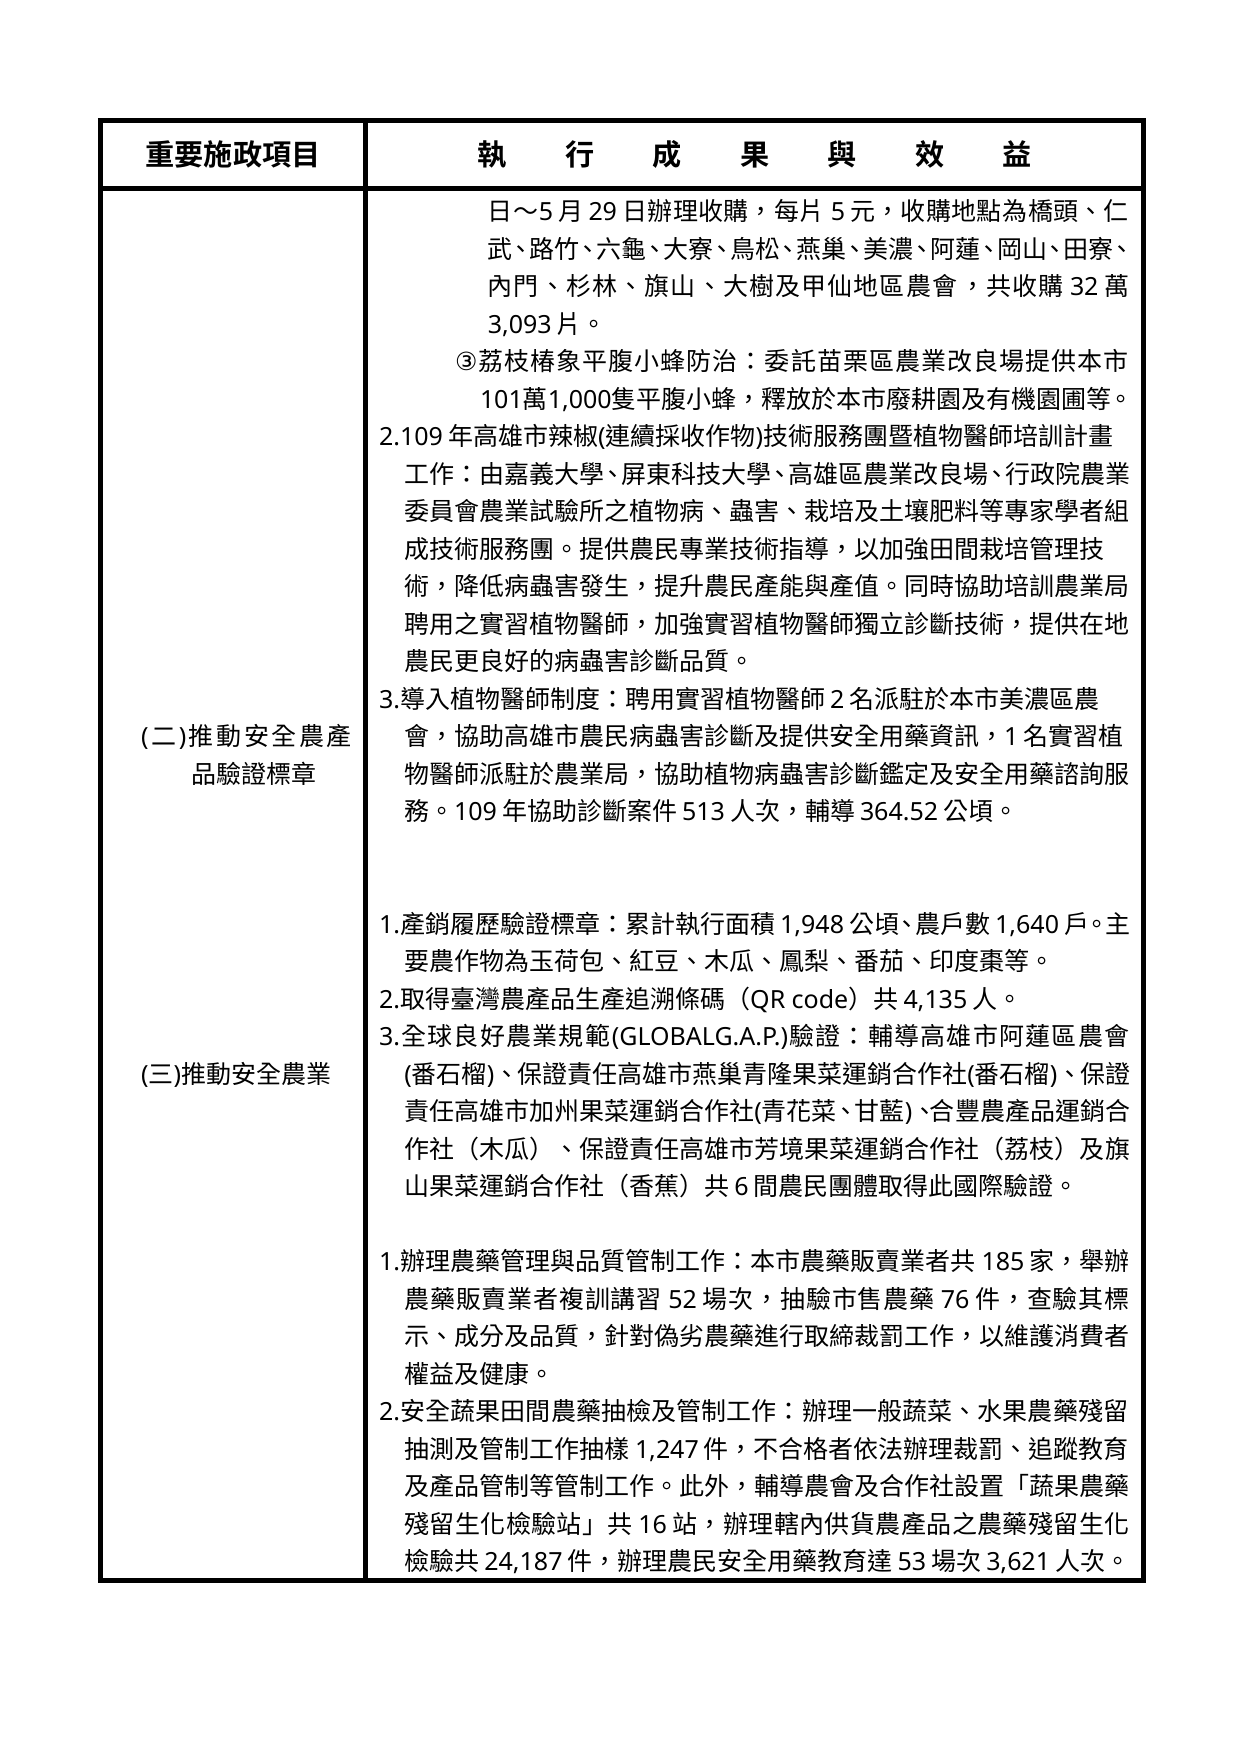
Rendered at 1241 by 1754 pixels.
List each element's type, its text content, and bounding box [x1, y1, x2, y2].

table_cell 1.公告辦理「高雄市學校午餐採用高雄鳳梨獎勵實施計畫」 因應疫情對果品外銷之衝擊，農業局推動「高雄市學校午餐採用高雄鳳梨獎勵實施計畫」，每學期最低食用鳳梨量達250公斤且食用次數4次以上之學校，可獲得1萬元獎勵案，本計畫總計申請鳳梨獎勵計畫之學校計42間，鳳梨食用總量達3萬1,028公斤。 2.公告辦理外銷獎勵措施 (1)公告高雄市蜜棗外銷獎勵措施(收購本市轄內蜜棗達55元/公斤以上者，獎勵金為收購金額20%(獎勵農民集運費10%、貿易商國外促銷費用10%)及農民團體行政勞務費每公斤2元)鼓勵採購本市蜜棗外銷，共計補助80公噸金額為210萬元。 (2)公告高雄市玉荷包外銷獎勵措施，收購本市轄內玉荷包達80元/公斤以上者，獎勵金為收購金額12~21%(獎勵農民集運費10%、貿易商空運國外促銷費用11%、海運2%)及農民團體行政勞務費每公斤1元，鼓勵採購本市玉荷包外銷，總計辦理74.1公噸，總補助金額為218萬元。 (3)公告高雄市火鶴花外銷獎勵措施，獎勵金為每枝2元(獎勵農民集運費1元、貿易商國外促銷費用1元)鼓勵採購本市火鶴花外銷，總補助數量為878,821枝，補助金額共1,757,642元。 3.公告辦理運費補助計畫 (1)為提升國內鳳梨消費量，鼓勵農民團體及縣市政府辦理團購大訂單，本府向農糧署提報計畫，補助本市轄下農會或合作社直售鳳梨於一般消費者之運費，運費補助為5元/公斤，總計補助30噸，補助運費總計15萬元，創造逾180萬銷售額。 (2)為鼓勵農民團體發展農產直售模式，並協助產銷調節，本府公告辦理香蕉銷售運費補助計畫，補助本市轄下農會或合作社直售香蕉於一般消費者之運費，運費補助為5元/公斤，總計補助50公噸，補助運費總計25萬元，創造逾150萬銷售額。 4.提送109年高雄市推動花卉產業振興計畫 該計畫經農糧署核定經費1,267萬元，農糧署補助1,104萬元，辦理大型花卉展示共6處、花卉推廣影片拍攝，並辦理校園花藝教學共765場次，參與學童21,450人，鼓勵民眾使用火鶴花花材，促進銷售。 5.推出企業香蕉團購專案 為解決轄內香蕉產量過剩、價格過低的問題，推出香蕉企業團購專案，主動為農民媒合企業團購香蕉，此專案售出本市香蕉計16萬3,290公斤，創造近500萬營業額。 6.公告辦理高雄市農產小型機動拓銷團費用補助計畫 因疫情影響，全球會展紛紛取消實體展覽，為降低無法參與實體展覽造成的商機損失，公告辦理「高雄市農產小型機動拓銷團費用補助計畫」，鼓勵轄內農民團體或曾配合農業局至海外參展之貿易商發展線上拓銷，並成功與多國買主進行洽談。 1.輔導轄內農民團體（農會、合作社場）辦理蔬菜、水果共同運銷，供應國內果菜批發市場，提升市場佔有率，推動水果共選共計增加運銷效率，使其達運銷經濟規模降低運銷成本。本市各農民團體109年1-12月水果共同運銷供應量44,423公噸，蔬菜共同運銷供應量19,478公噸。 2.除協助農民團體辦理共同運銷講習及觀摩外，本府農業局另補助購置選別、分級設備、輸送設備、包裝設備、冷藏設備及加工設備等，以提高本市農產品運銷品質，提高市場拍賣價格，增加農民收益。亦積極爭取中央補助轄內17家農民團體，補助項目包括冷凍∕藏庫、搬運車、衛生檢驗設備、自動包裝設備等，以強化運銷機能提升運銷效率，109年共向農糧署爭取補助2千441萬元，農業局配合款共123萬元。 輔導甲仙地區農會及六龜區農會辦理行政院農業委員會農糧署「南區青梅產銷輔導計畫」，於109年青梅產期以廠農契作模式進行收購，其中甲仙地區農會以每公斤30元之保證價格收購60公噸手採梅及每公斤18元之保證價格收購260公噸竿採梅，共計320公噸；六龜區農會則以每公斤16元之保證價格收購300公噸竿採梅，有效維持青梅價格，維護農民收益。另甲仙地區農會辦理「青梅DIY體驗活動」，透過活動行銷本轄青梅，提高青梅銷售量及果農收益。 109年度配合行政院農業委員會農糧署辦理採購加工計畫，依據其加工補助措施，公告徵求加工廠商採購本轄農產品，處理數量計鳳梨22萬3,027公斤、芭樂29萬9,170公斤、芒果7萬5,350公斤及香蕉8萬公斤，進而穩定本轄農產品產銷機制。 1.109年度本轄農民團體及農企業已取得清真驗證之食品共13項，除農業局高雄首選大崗山龍眼蜂蜜特/頭獎外，其他農民團體或農企業包含阿蓮區及蜂巢氏生物科技有限公司，產品項目包含蜂蜜、果乾、蜂產品等相關產品，並於109年9月9日假高雄市政府鳳山行政中心盛大舉辦「清真食品認證推廣教育訓練」，說明清真食品認證的相關資訊，加強業者對產製清真食品相關規定之認知，達到推廣清真食品驗證，提升清真食品品質，以提升高雄農產品的競爭力。 2.為增加本轄農產品多元價值，媒合本轄農民團體合作加工廠商，使用本轄在地食材製作玉荷包罐頭及木瓜罐頭，解決鮮果不耐儲存問題，延長農產品保存期限，另與加工廠合作青香蕉排骨湯，增加農產品多元性，擴展農產品市場商機。 3.輔導農民團體提升產品包裝設計，如阿蓮區農會-阿蓮庄蜜棗乾袋裝及禮盒、燕巢區農會-燕之巢芭樂禮盒及西施柚禮盒、六龜區農會-六龜山茶禮盒、大寮區農會-大寮高雄147米真空包系列、芳境果菜運銷合作社-外銷玉荷包禮盒等6項優質農產品，為產品增加附加價值。 4.辦理109年高雄市國產龍眼蜂蜜評鑑 由岡山區農會承辦，經召開籌備會議、受理報名、採樣封簽、送檢初評、複評等作業，依蜂蜜國家標準(CNS)及評鑑小組嚴格檢驗，計有岡山、阿蓮、田寮、大樹、內門5區養蜂產銷班班員共18人獲獎，獲獎評鑑蜜約1萬瓶，經由通過HACCP及ISO22000國際雙認證之本市阿蓮區農會農產品加工廠分裝後上市，以「高雄市評鑑蜜」品牌銷售。 1.果品外銷統計：109年果品外銷數量合計1萬1,659.5公噸，以鳳梨(6,950.1公噸)、香蕉(1,564.5公噸)為大宗，其餘為蓮霧(1,331.5公噸)、芭樂(1,434.9公噸)、蜜棗(134公噸)、玉荷包荔枝(89.1公噸)、金煌芒果(130.1公噸)及其他(25.3公噸)，主要外銷至大陸、日本、加拿大、新加坡、中東、美國、香港等地區。 2.花卉外銷統計：109年外銷火鶴花共計98.9萬枝，主要外銷國以日本為主。 3.為延續與新加坡、馬來西亞當地超市合作，本市109年於新馬共舉辦140場推廣活動，主要品項為芭樂、鳳梨，並首次嘗試外銷小番茄至新加坡。總計109年本市農產外銷星馬地區果品總計逾440公噸，上架超市包含新加坡NTUC FairPrice、昇菘超市及馬來西亞Aeon等當地大型超市。 4.11月於加拿大辦理農產品拓銷活動，並配合當地電商上架及促銷，本市辦理加拿大拓銷多年，芭樂、金煌芒果、紅龍果、蜜棗、蓮霧、野蓮及白玉苦瓜等蔬果在溫哥華當地已有相當知名度，已穩定上架的超市包括Price Smart Food、Urban Fare、H mart、Lucky Supermarket等，今年更首次與Buy-low Foods合作進行拓銷活動。109年高雄農產外銷加拿大總量854.07公噸，又以芭樂為大宗，成功提升高雄果品於國際市場的知名度、佔有率及整體競爭力。 儘管受疫情影響，國際會展紛紛取消實體展覽，本府農業局仍把握展出機會，努力開拓通路，總計109年參加大型展覽如下： 1.波灣國際食品展：2月16日至20日率團參加於杜拜舉辦之波灣國際食品展，拓展蜜棗、芭樂及紅龍果為主力，並首次加入紅豆加工品、青花菜乾、神祕果和玉荷包乾等品項力拼中東版圖，並將蜜棗及珍珠芭樂上架杜拜當地零售通路Aswaaq supermarket販售。 2.2020年高雄國際食品展：於109年10月22-25日假高雄展覽館舉辦，本市19家農民團體及農企業參展，共同行銷推廣本市農特產品，參展產品除代表性水果，尚有其他相關農加工品，如美濃147米、永安花生、甲仙薑黃橄欖、玉荷包銀耳露、各式果乾及蔬果脆片等，產品內容豐富，創造訂單金額近千萬元。 3.2020年台北國際食品展：於109年12月17-20日假南港展覽館舉辦，本市19家農民團體及農企業參展，共同行銷推廣本市農特產品，參展產品除代表性水果，鳳梨、木瓜、香蕉及紅龍果等鮮果外，尚有其他相關農加工品，如有機水果蒟蒻、甲仙薑黃爆米花、元榆牧場放牧雞、各式果乾及蔬果脆片等，產品內容豐富，創造訂單金額近千萬元。 1開辦高雄首選電商平台：因應迅速便利的網路購物風潮，本府農業局委託高雄市農會開辦營運「高雄首選電商平台」，於108年11月正式啟動，整合本市具生產追溯產品、CAS 優良農產品、產銷履歷或有機驗證及本市型農生產之農產品提供消費者選購，並將盈餘30%回饋公益，109年「高雄首選電商平台」累積營業額達1千萬元，其中本市鳳梨禮盒熱賣670箱，棗子禮盒販售2,519盒，玉荷包禮盒販售4,150箱。 2.由田寮區農會承辦2020高雄市大崗山龍眼蜂蜜文化節活動，結合岡山、阿蓮、田寮、橋頭、大樹、內門及杉林等7區農會及養蜂產銷班共同參與，8月22、23日假大崗山風景區如意公園舉行，透過農特產品展售及舞台表演之動、靜態活動行銷本市蜂產品。 3.推廣高雄在地食材，結合學校及消費者辦理食育計畫 (1)食農教育深入校園，至109年已擴及24所小學及幼兒園，合作方式包含協助教案撰寫，食農教育教材、教具製作以及媒合專業農夫老師至課堂協同教學等，今年度輔導12間國小及幼兒園，將在地食材融入教案教學。 (2)持續推動「綠色友善餐廳」品牌，結合大高雄餐廳業者共同響應使用本市當地食材製作料理，並與本市安全及有機蔬果生產業者、小農等直接採購餐廳食材，不僅增加在地食材使用量，減少碳足跡也注重衛生環保等友善環境的方式。109年度依據本市綠色友善餐廳評鑑制度至現場評鑑，共有45間餐廳業者通過綠色友善餐廳評鑑。 (3)持續推廣在地食材，辦理有機農產宣導活動、推廣在地食材料理包，辦理在地食材餐會及小小廚師夏令營活動，針對不同族群設計客製化的體驗內容，讓民眾更加親近土地、認識本市在地食材。 (4)辦理“高雄大地廚房”及“高雄田園饗宴” 活動推廣在地食材，足跡遍布茂林、杉林、桃源、燕巢、六龜與那瑪夏，帶民眾深度體驗與認識農村生態與當季料理，進而帶動農村經濟，提升農產業附加價值。 (5)發行「旬味」月刊共48期，帶領讀者深入農業生產，內容主要介紹高雄市「綠色友善餐廳」利用小農生產的當季食材烹調的佳餚，並延伸報導在地農業、地域風土、食材風貌、南方農友、農業創意、國外案例等相關資訊，為滿足不同族群閱讀習慣，採紙本、電子書並行，紙本於全台逾200個地點可免費索取。 1.輔導微風市集:積極推動在地安全食材，媒合在地餐飲等相關業者使用高雄生產的安全農產品，微風市集作為全台具指標性、南部最大的農學市集，堅持友善土地、地產地銷、直接跟農夫買的模式，集結來自高雄各地有機小農，目前市集據點計有長庚湖畔星光商場、鳳山婦幼館、新客家文化園區、蓮池潭物產館及高雄師範大學郵局門口等5處。 2.有機農產品及有機轉型期農產品檢查、檢驗：為保障有機農產品有機轉型期農產品消費者權益，維護有機農產品有機轉型期農產品之可信賴度，經年辦理轄內有機農產品有機轉型期農產品市售或田間檢查，109年共抽檢557件有機農產品有機轉型期農產品，含括農藥殘留檢驗、食品添加物檢驗及產品標示檢查，其中3件標示檢查不合格並已依據「有機農業促進法」規定函轉權管機關辦理。 1.對地綠色環境給付計畫 為配合農糧署活化休耕農地利用，除加強輔導農民契作具進口替代之穀類及雜糧等作物，並規劃適合本市具競爭力的短期農作物地區性特產計45項。本市109年休耕地活化種植地區性特產及轉契作面積達2,420公頃。 2.活化農地景觀作物專區計畫 配合農曆春節於美濃區、杉林區規劃冬裡作花海63公頃，有效帶動觀光人潮、增加地方休閒產業及農產品行銷收益。 3.有機農糧產品田間抽檢業務 109年度共完成田間抽檢30件，有效落實有機農業生產源頭管理。 4.農作物污染監測管制及損害查處業務 109年全年度共辦理農作物抽檢計25件，維護農產品生產安全與消費者食安權益。 5.辦理番石榴外銷契作獎勵計畫 辦理具外銷潛力果樹-番石榴契作，由高雄產地農民團體完成簽訂外銷供果園契作合約書，且供果園至少需具備一種農業性驗證標章，朝向發展環境友善農業，藉此提高高雄農產品知名度，進一步穩定農民收益。109年度外銷數量契作265公噸。 6.推動優良農地整合加值利用計畫 為維護優良農地資源，發展優勢產業，輔導美濃區農會成立雜糧及蔬菜農產業專區1,400公頃，藉由建立農業經營專區成為核心產業的安全生產基地，擴大經營規模及調整人力結構，跨領域整合創造產業與品牌行銷的加值效益。 7.輔導美濃區農會辦理2020「美濃白玉蘿蔔還有好豆季」產銷調節計畫，讓民眾及企業拔蘿蔔及採毛豆體驗活動，透過股東會認股方式，吸引近萬名遊客參加，不僅將白玉蘿蔔及好豆打造為美濃裡作特產，也活絡旗美地區的觀光產業。 8.舉辦109年「金鑽鳳梨、玉荷包荔枝品質果園評鑑」競賽 為建立農民友善栽培管理的觀念，由各區農會推薦參賽，受疫情影響，金鑽鳳梨及玉荷包荔枝共計20組報名參加，藉競賽方式將高雄市優質金鑽鳳梨、玉荷包荔枝推廣給消費者，以創造市場品牌口碑，穩定農民收益，並讓消費者能更加「健康、安全、安心」，達到消費者、生產者及環境永續三贏的目標。 9.輔導大寮區「日品有機米」參加2020精饌米獎榮獲臺灣有機米組季軍；美濃區巫璋貴農友及大寮區吳俊賢農友參加109年稻米達人冠軍賽分別獲得臺灣好米組亞軍及季軍。 稻米達人冠軍賽是行政院農業委員會農糧署為提高國產稻米競爭力，期待農民精進栽培管理並藉由競賽強化國人對於國產稻米的認同感，而精饌米獎是行政院農業委員會農糧署以銷售通路中的優質包裝米為對象，鼓勵業者加強品牌推廣及生產管理，以競賽方式讓消費端加深對國產優質米印象，提升國產稻米產業競爭力。在農業局輔導之下大寮區陳家成「日品有機米」獲得2020精饌米獎台灣有機米組亞軍，美濃區巫璋貴農友及大寮區吳俊賢農友分別獲得109年稻米達人冠軍賽臺灣好米組亞軍及季軍，讓全國看到高雄優質農產。 10.輔導辦理美濃橙蜜香番茄行銷推廣計畫 (1)透過評鑑競賽建立橙蜜香番茄品質分類及標準，鼓勵農友用心種植，增進消費者信心，擴大橙蜜香番茄知名度，塑造在地番茄品牌。 (2)橙蜜香多元行銷計畫結合美濃農村冬季裡作農產多樣性，搭配景觀作物花海，以帶動地方農產業觀光人潮。 11.於橋頭、美濃及杉林區輔導成立有機農業示範區 為加速本市有機農業發展，輔導成立有機農業專區，於橋頭設置「中崎有機農業專區」面積31.65公頃、美濃及杉林設置「有機示範專區」面積25.84公頃，並輔導成立「永齡杉林有機農業園區」面積57.62公頃，合計115.11公頃，藉由有機作物栽培，生產高品質、安全之蔬果，建立安全農業城市。 12.辦理國產有機質肥料及友善環境農業資材補助計畫 為改善農田地力，替代部份化學肥料，並鼓勵農民使用有機及友善環境資材，農業局109年補助國產有機質肥料1,302.9公頃、有機農業適用肥料70公頃及國產微生物肥料793.06公頃等各項肥料資材，補助面積逾2,166公頃，補助金額共2千170萬元，藉此提高肥料利用效率，並進一步導引農民減施化學肥料，以促進國內有機及友善環境發展。 13.農業天然災害查報及救助業務 (1)109年5月豪雨現金救助全市共核定11戶，救助面積18.13公頃，救助金額106萬2千元。 (2)109年0826西南氣流豪雨現金救助全市共核定215戶，救助面積165.17公頃，救助金額1,080萬1千元。 14.農情調查計畫 (1)109年農情業務，全年辦理裡作、一期作及二期作共三個期作，農作物種植面積調查，共計4,625項次農作物。 (2)109年每月辦理農作物生產預測，全年完成香蕉等317項次農作物產量預測。 (3)獲得農委會評鑑「108年直轄市及各縣市農業類農情調查工作第一組第二名」。 1.109年度辦理農業用地作農業設施容許使用之審查及核定計300件。 2.109年度辦理農地變更使用之審查及核定，共計辦理110件。 3.109年度申請農地興建農舍資格審查，共計辦理12件。 4.109年度辦理農業用地免徵遺產稅或贈與稅需5年列管維持農用查核共計70件。 5.109年度辦理農地非農業使用查處：445件。 6.109年度辦理農業用地作農業使用證明之審查及核定，共計辦理4,784筆。 1.農作物病蟲害防疫與監測工作： (1)我國於108年6月9日確認秋行軍蟲第1件案例，於6月18日進入我國秋行軍蟲緊急防治第二階段。本市秋行軍蟲通報在案件數共104件（252.28公頃），已解除管制87件（149.09公頃）、管制中17案（103.19公頃），作物類別為食用玉米（3.9公頃）及青割玉米（99.3公頃）。 (2)辦理全市重要果樹及蔬菜類作物有害生物整合性防疫與監測工作。包括印度棗、蓮霧、荔枝、芒果、番石榴、香蕉、葉菜類、瓜果類等病蟲害防治工作，108年度執行計655公頃。 (3)荔枝椿象為外來新興害蟲，會危害荔枝及龍眼產量及品質甚鉅，嚴重時可能造成絕收，故108年度辦理荔枝椿象相關防治作為，內容如下:。 ①荔枝椿象化學共同防治：109年2月24日與行政院農業委員會動植物防疫檢疫局、農業試驗所及高雄區農業改良場前往大樹區及田寮區現勘高屏區域化學共同防治期程，並依動植物防疫檢疫局所訂期程辦理防治。補助化學防治資材每公頃2,000元，自籌配合款250元，計有大樹、旗山、內門、杉林、田寮、鳥松區農會、台灣省青果運銷合作社高雄分社、內門果菜運銷合作社、芳境果菜運銷合作社及家緣農產品生產合作社等農民團體辦理761.0082公頃，補助金額計1,522,001元。 ②荔枝椿象卵片收購：109年2月10日～4月1日、4月10日～5月29日辦理收購，每片5元，收購地點為橋頭、仁武、路竹、六龜、大寮、鳥松、燕巢、美濃、阿蓮、岡山、田寮、內門、杉林、旗山、大樹及甲仙地區農會，共收購32萬3,093片。 ③荔枝椿象平腹小蜂防治：委託苗栗區農業改良場提供本市101萬1,000隻平腹小蜂，釋放於本市廢耕園及有機園圃等。 2.109年高雄市辣椒(連續採收作物)技術服務團暨植物醫師培訓計畫工作：由嘉義大學、屏東科技大學、高雄區農業改良場、行政院農業委員會農業試驗所之植物病、蟲害、栽培及土壤肥料等專家學者組成技術服務團。提供農民專業技術指導，以加強田間栽培管理技術，降低病蟲害發生，提升農民產能與產值。同時協助培訓農業局聘用之實習植物醫師，加強實習植物醫師獨立診斷技術，提供在地農民更良好的病蟲害診斷品質。 3.導入植物醫師制度：聘用實習植物醫師2名派駐於本市美濃區農會，協助高雄市農民病蟲害診斷及提供安全用藥資訊，1名實習植物醫師派駐於農業局，協助植物病蟲害診斷鑑定及安全用藥諮詢服務。109年協助診斷案件513人次，輔導364.52公頃。 1.產銷履歷驗證標章：累計執行面積1,948公頃、農戶數1,640戶。主要農作物為玉荷包、紅豆、木瓜、鳳梨、番茄、印度棗等。 2.取得臺灣農產品生產追溯條碼（QR code）共4,135人。 3.全球良好農業規範(GLOBALG.A.P.)驗證：輔導高雄市阿蓮區農會(番石榴)、保證責任高雄市燕巢青隆果菜運銷合作社(番石榴)、保證責任高雄市加州果菜運銷合作社(青花菜、甘藍)、合豐農產品運銷合作社（木瓜）、保證責任高雄市芳境果菜運銷合作社（荔枝）及旗山果菜運銷合作社（香蕉）共6間農民團體取得此國際驗證。 1.辦理農藥管理與品質管制工作：本市農藥販賣業者共185家，舉辦農藥販賣業者複訓講習52場次，抽驗市售農藥76件，查驗其標示、成分及品質，針對偽劣農藥進行取締裁罰工作，以維護消費者權益及健康。 2.安全蔬果田間農藥抽檢及管制工作：辦理一般蔬菜、水果農藥殘留抽測及管制工作抽樣1,247件，不合格者依法辦理裁罰、追蹤教育及產品管制等管制工作。此外，輔導農會及合作社設置「蔬果農藥殘留生化檢驗站」共16站，辦理轄內供貨農產品之農藥殘留生化檢驗共24,187件，辦理農民安全用藥教育達53場次3,621人次。 3.校園營養午餐食材農藥殘留抽檢及管制工作：109年上半年學校聯合訪視稽查因應「嚴重特殊傳染性肺炎(COVID-19)」疫情，校園進出管制，為降低人員進出，教育局調整由學校支援區營養師個別到校訪視辦理，農業局持續至學校午餐食材供應商抽驗學校營養午餐蔬果179件；109年下半年聯合稽查108所學校廚房、6家團膳業者，抽驗148件，全年度共抽驗327件，落實「食安五環」政策，確保國中小學童吃到來源明確、優質安全的國產農產品，提升學校午餐食材的品質與安全性。 防治餌劑放發布放：發放2萬1,040瓶琉璃蟻餌劑、1萬5,900個樹用餌站及5,450個家用餌站；六龜區公所自製液態餌劑1,000公升，美濃區公所自製液態餌劑30公升，並由各區公所輔導轄區民眾持續布放餌劑，以達滅除蟻窩內琉璃蟻之效果。 教育宣導：舉辦市民宣導會5場次；培訓本府各相關單位種子教師2場次。 網路及廣播宣傳：製作網路宣傳一頁卡、餌劑配製教學影片、璃蟻替代燈源影片、環境整理影片及婚飛期宣導錄音檔等向民眾進行宣導，相關防治資訊亦放置於農業局官網供民眾查詢，並由清潔隊及資源回收車廣播宣傳。 委託國立彰化師範大學辦理「109年度高雄市六龜區飛蟻危害調查與防治策略評估計畫」，調查六龜區、美濃區及周圍區域之飛蟻危害發生環境與發生原因，調查結果褐扁琉璃蟻為多蟻后社會性昆蟲、僅食用液態食物及具月光婚飛之特性，並研擬防治措施。 1.生物多樣性永續利用及推廣工作： (1)茂林區紫蝶谷生物多樣性保育計畫：僱用當地居民進行紫斑蝶棲地環境清潔整理及巡護（285人次），辦理2020-2021雙年賞蝶季開幕活動，約2,000人次參與。 (2)草鴞保育宣導與黑面琵鷺、鳳山丘陵過境猛禽調查計畫： ①草鴞宣導活動：完成7場校園、1場農會保育講座及3場戶外大型活動擺攤推廣，參與師生人數合計4,521人。 ②黑面琵鷺調查：茄萣濕地及永安濕地黑面琵鷺數量調查結果，以2月數量最多，約379隻，共計調查991隻次。 ③鳳山丘陵猛禽調查：記錄9種猛禽，總數量為12,836隻次，以灰面鵟鷹最多，赤腹鷹次之。 (3)外來種移除： ①外來種兩棲類移除及調查計畫：大樹區舊鐵橋人工濕地等地兩棲類調查，計記錄5科9種，共有238隻。於舊鐵橋溼地園區、大樹區果園、鳳山熱帶園藝試驗分所、大寮、仁武、燕巢總共移除亞洲錦蛙202隻、斑腿樹蛙36隻、斑腿樹蛙卵泡2個。辦理研習活動1場共計28人次參加。 ②高雄都會區外來綠鬣蜥族群現況調查與經營管理策略計畫：進行鳥松區、仁武、大寮、鳳山等地移除，計2541隻，與本府自行捕獲綠鬣蜥506隻，共計3,047隻。 ③移除高雄市都會公園區域、中都濕地、五甲公園、市立美術館、澄清湖園區、大寮墓區及高雄森林都會公園等地斑馬鳩28隻。 ④首度監測與移除高雄市區白腰鵲鴝，監測348隻，移除42隻。 ⑤移除銀合歡2公頃、小花蔓澤蘭14.155公頃、刺軸含羞草 3.5公頃、銀膠菊1公頃、香澤蘭6.655公頃，總面積約27.31公頃。 (4)生物多樣性保育教育宣導及研習：計宣導13場，計63,667人次。 2.里山倡議之實踐 「高雄市美濃里山輔導農民施行生態友善農法計畫」：於本市里山代表性區域之美濃區輔導17戶農田進行生物多樣性的生態基礎調查，並改變傳統農作，以對生態友善的農法，朝向里山倡議經營管理模式，並輔導11戶農友取得綠色保育標章，編製美濃里山友善農業介紹手冊。 3.高雄市楠梓仙溪國家重要濕地保育 (1)補助國立海洋生物博物館辦理「高雄市那瑪夏區楠梓仙溪野生動物保護區溪流生物監測計畫」，調查魚種共記錄有4科11種。對照85年的資源量本年度總資源量推估為144,232隻魚類成體，恢復比例為48.7%，恢復程度僅為一半。 (2)為確保楠梓仙溪(國家級)重要濕地天然滯洪功能，維護生物多樣性，促進濕地生態保育及明智利用；辦理內政部委辦楠梓仙溪重要濕地之規劃、經營管理、審查及處分作業，委託那瑪夏區公所聘僱2位巡護員辦理楠梓仙溪重要濕地夜間巡護2月至11月共10個月份，共巡護412人次；為巡護員舉辦1場關於魚種的研習；並對20位在地小朋友講解楠梓仙溪生物文化，另至那次蘭溪補充楠梓仙溪原生魚種進行生物復育。 (3)補助高雄醫學大學辦理「高雄市那瑪夏區楠梓仙溪野生動物保護區野鳥調查計畫」，鳥類棲地利用資料共收集到158筆，紅嘴黑鵯及綠繡眼最多，另發現超過百隻灰林鴿聚集在舊民權國小巨樟上吃果實，該處也是鳥類熱點之一，足見老樟樹之重要性。 (4)補助國立臺南大學辦理「高雄市那瑪夏區楠梓仙溪兩棲爬蟲類生態資源調查」調查發現6科20種兩棲類、2目10科25種爬蟲。其中數量多、分布廣的優勢物種為太田樹蛙、褐樹蛙、面天樹蛙、拉都希氏赤蛙、斯文豪氏赤蛙、斯文豪氏攀蜥、赤尾青竹絲、梭德氏赤蛙，棲地內爆發性生殖物種為史丹吉氏小雨蛙。 (5)補助高雄市那瑪夏區民權社區發展協會辦理「溪流生態系植物授粉昆蟲保育計畫」，為復育溪流生態系中的原生蜂，評估瑪雅部落周遭森林（座標23.239268，120.699146）為原生蜂的原生棲地，種植高士佛澤蘭、蝴蝶蘭、刺蔥、接骨木並移除大花咸豐草，營造適合原生蜂生存棲地。本計畫共擺放10箱原生蜂蜂箱，地點靠近社區方便師長帶學童認識原生蜂，亦靠近休閒農業區花季展區。 (6)委託德川國際旅行社股份有限公司辦理2場濕地權益關係人工作會議。 4.溪流保育 (1)國立海洋生物博物館承農業局補助公所款項，監測茂林濁口溪及拉庫斯二溪生態，共發現魚類4科9種，相較於108年的調查成果，少了中間鰍鮀及短吻紅斑吻鰕虎2種魚類的紀錄，採獲紀錄有3科4種，分別是長臂蝦科的粗糙沼蝦及大和沼蝦，匙指蝦科的大和米蝦及溪蟹科的蔡氏澤蟹。 (2)補助茂林區公所辦理茂林濁口溪巡護4月至10月共7個月份，共巡護147次；輔導多納巡守隊2次；溪流保育宣導共2次，共99人次參與。 5.自然保留區之經營維護管理： (1)辦理烏山頂泥火山地景自然保留區保育工作管理計畫，僱工2名於保留區入口處受理未事先申請入園民眾之申請，109年度進入保留區人數約39,750人；現場發放解說摺頁，加強保育宣導；即時勸導入園民眾之違規行為；每週進行乙次保留區域之清潔工作。 (2)補助援剿人文協會執行烏山頂泥火山地景自然保留區棲地管理維護教育訓練-認識烏山頂泥火山地景棲地植物資源及勤前講習1場8小時30人、辦理烏山頂泥火山環山步道及自然保留區棲地維護管理工作-社區手作步道107公尺；社區手作步道實務課程-步道戶外踏查實作8小時、保護區及自然地景宣導4場共7,666人次。 (3)補助高雄市台灣地理學會合作辦理烏山頂泥火山地景自然保留區地形變遷調查管理維護，以無人飛行載具監測泥火山體地形變化，於109年度完成修定109-118年管理維護計畫。 (4)委託國立中山大學辦理國立中山大學辦理「烏山頂泥火山地景自然保留區生物資源調查計畫」，完成哺乳類及昆蟲之資源監測調查。 6.國土綠網與地質公園推動業務 (1)辦理高雄泥岩惡地地質公園解說員訓練519人次、紮根解說員訓練20人次、假日解說533人次、阿公店水庫辦理假日駐點解說計 103人次。 (2)結合高雄泥岩惡地地質景點特色，舉辦地質公園夏令營2梯次，地質公園手作步道工作假期420人次，就地取材修復金采古道。辦理3梯次，80人次金采古道低碳旅遊。 (3)地質嘉年華及高雄泥岩地質公園配合宣導1,000人次。 (4)「108-109年度高雄泥岩惡地地質公園軟、硬體建置規劃案」：計畫期間完成1次工作坊；協辦4次班會；參與3次小隊長會議；7次專家顧問討論；自導式解說系統與牌誌基本設計；摺頁三款-大地故事、里山生態與人文傳奇。 (5)「高雄泥岩惡地地質公園解說員認證計畫」：共12個單位計133人報名40小時訓練課程，獲得地質公園初階解說員認證人數共90人。 (6)「高雄泥岩惡地地質公園馬頭山產業暨文化推廣行銷計畫」：馬頭山馬尿豆花及豆腐DIY教育訓練活動課程，共2場47人受訓，高雄泥岩惡地農特品產售活動共33攤位，約450人次參加；完成社區文化藝陣(下崁仔跳鼓陣)影音記錄文化薪傳。 (7)完成高雄泥岩惡地地質公園繪本研發與製作-金山地質及文史故事繪本。 1.受保護樹木依據「森林以外之樹木普查方法及受保護樹木認定標準」列管之樹木計8株。 2.特定紀念樹木依據「高雄市特定紀念樹木保護自治條例」列管之樹木計558株，並執行特定紀念樹木棲地環境改善、修剪、病蟲害防治計59株。 3.高雄市特定紀念樹木巡護志工工作報告2場次，參訓人數約109人次。 1.保育類野生動物登記飼養查核1家44隻；保育類野生動物產製品本市登記有案象牙1,671支、虎製品81件、犀牛角180,034公克，產製品異動2件。 2.辦理獼猴三不(不接觸、不餵食、不干擾)宣導業務，驅趕脫序獼猴166件，依據本市野生動物保育自治條例裁處餵食獼猴行為1件。 3.輔導農民架設電圍網防治獼猴共10件，辦理向農民推廣施作電圍網宣導會1場。 4.辦理動物救援、收容及野放共2,371次，委託本府觀光局壽山動物園野生動物收容中心進行保育類野生動物急救站營運計畫：共完成棄養無主及法院查緝沒入之保育類野生動物收容照顧80隻；保育類野生動物急救傷382隻；完成保育類野生動物野放52隻。 5.辦理獼猴志工隊教育工作會議2場。 1.獎勵造林推廣：為培育森林資源，加強輔導私人造林，就轄內山坡地及休耕平地配合林務局辦理各項獎勵造林宣導，鼓勵民眾參與獎勵造林，建立生態造林環境，達成減碳綠色生態城市之目標。已推動之造林面積：全民造林計畫149.36公頃（已停止新植申請）、獎勵輔導造林計畫面積74.5404公頃、平地造林計畫面積22.38公頃（已停止新植申請）。 2.林產產銷輔導：為振興人工林產業，提振山村經濟，促進林地利用，以永續林業循環經濟，109年度舉辦木竹材利用研習會5場次、林產產業觀摩研習3場次。 3.市有林地管理：本市經管市有非公用林地計503筆，面積271.238247公頃；市有公用林地7筆，面積99.7818公頃；國有林地121筆，面積14.055142公頃。 1.深水苗圃以培撫育造林苗木為主，推廣本市造林業務，總計提供機關團體、個人苗木數量約23,318株。 2.109年辦理「2020樂高雄植樹趣」：3月12日結合全市區公所辦理小樹苗贈送活動，總計發放22,800株。 109年共移除蜂及蜂巢4,834巢次；109年收取本市各消防分隊捕捉蛇類，並後送至屏東科技大學研究收容共495隻。 臺灣蛺蠓（小黑蚊）防治宣導工作：依「高雄市小黑蚊防治行動計畫」辦理，109年共宣導小黑蚊防治559場，共93,492人次。 為落實「畜牧法」有關畜牧場登記管理之規定事項，強化畜牧場登記管理制度，109年度辦理項目如下： 1.辦理畜牧登記及畜禽飼養登記，已完成登記場數為1,105場。 2.不定期稽查畜牧場是否有違法飼養之情事、畜牧場變更、畜牧場停業、歇業、復業、獸醫人員聘置情形、死廢畜禽處理方式，以維護畜禽產銷均衡及合法業者權益，截至109年12月31日止共稽查達1,454場次，完成變更登記32場。 1.辦理畜牧農情調查，掌握本市畜禽分布、經營概況、生產結構等變化情形，藉供釐訂生產計畫，調節產銷，促進禽產業發展等有關農業政策及學術研究之參考；分別於1、4、7、10月上旬辦理畜禽飼養戶數及在養頭數調查，另於5月底及11月底辦理養豬頭數調查。 2.依據最新一次調查結果，本市計飼養豬隻30萬3,596頭、牛隻7,759頭、羊隻1萬4,414頭、鹿939頭、雞498萬981隻、鴨10萬5,199隻、鵝10萬753隻。 1.為維護飼料安全，1-12月抽驗轄內畜牧場及飼料廠飼料檢驗黃麴毒素、一般藥物、農藥、重金屬及三聚氰胺等計147件。 2.執行市售CAS、有機及產銷履歷畜禽產品標章行政檢查工作，109年度檢查件數741件；並完成本市通過產銷履歷驗證之5場家畜經營業者行政檢查業務。 3.辦理學校午餐生鮮畜產食材查核與抽驗工作，109年度至本市128間學校及團膳業者進行生鮮畜產食材查核，抽驗件數91件。 4.加強進口及國產雞隻區隔之措施，辦理市售通路冷藏肉及解凍肉標示行政檢查及抽驗共22件。 1.為維護國人肉品屠宰衛生，遏止違法屠宰行為，須賡續執行違法屠宰行為查緝工作。 2.不定期前往各可疑處所巡查並召集本府違法屠宰聯合查緝小組辦理聯合查緝工作，109年度共執行128場次，與行政院農委會防檢局聯合查獲違法屠宰案件6件。 3.進行家畜禽合法屠宰及肉品屠宰衛生合格標誌宣導，辦理合格屠宰肉品宣導及家畜禽屠宰場行政管理作業。 1.輔導本市養雞協會及家禽品生產合作社協助轄下2場土雞畜牧場及5場蛋雞畜牧場通過產銷履歷驗證，有效提升本市家禽產業品質及形象。 2.輔導本市家禽品生產合作社辦理蛋雞事業研習會1場次。 3.輔導本市家禽品生產合作社及本市養雞協會辦理雞蛋溯源標示及使用一次性包材等相關政策及飼養管理宣導講習會共3場次，並配合會(社)員大會進行相關業務宣導。 4.辦理產銷履歷家禽畜牧場生產情形檢查1場次。輔導協助本市養雞畜牧場申請產銷履歷驗證前期作業，商請驗證單位專人到場訪視2場次。 5.配合農委會執行本市蛋雞場調查工作共104場次。 1.補助本市14班毛豬產銷班辦理班務運作及相關業務宣導。 2.輔導農會辦理毛豬共同運銷業務績優，田寮區農會榮獲108年度第2名。 3.輔導農會辦理豬隻死亡及運輸死亡保險業務，榮獲108年度直轄市及縣市政府理賠業務甲組第1名；保險業務競賽阿蓮、田寮、橋頭、內門、岡山、大寮區農會及高雄市農會均有獲獎。 4.輔導協助本市2場養豬畜牧場申請及通過產銷履歷驗證。 5.輔導本市養豬協會及田寮區農會辦理養豬產業振興發展及廢汙再利用等宣導教育講習4場次，並配合豬協會員大會進行相關業務宣導。 6.因應政府預告開放含萊克多巴胺豬肉進口，共進行10場養豬農民座談會，說明相關因應政策及聆聽本市豬農心聲與建議，並彙整意見提送農委會。 7.因應政府預告開放含萊克多巴胺豬肉進口，輔導養豬產業升級提升競爭力，於9-12月針對畜牧場防疫、環保及推廣國產豬肉三個面向推出協助方案，包括發給450場養豬場每場4桶價值6千元消毒劑、補助1豬1劑豬瘟疫苗共197場計176,488劑及每場1萬元除臭生物製劑計143場，並輔導辦理在地品牌豬肉推廣活動共9場次。 8.為推廣國產豬肉協助農委會推動由中央畜產會核發的臺灣豬證明標章，並請本市各區公所協助提供申請表單及收件服務，以方便本市自願性且符合資格業者申請，通過後藉該標章地圖便於民眾識別及就近消費，配合農委會進行國產豬肉整體宣傳行銷。 輔導酪農戶調製青貯料以降低生產成本，補助本市酪農產銷班調製青貯料所需香腸式青貯袋19條及大型青貯袋80個。 輔導農會辦理乳牛保險業務，榮獲108年度直轄市及縣市政府業務甲組第1名；保險業務競賽高雄市農會獲業務甲組第1名。 3.執行市售鮮乳產品的鮮乳標章查核，109年度共查驗3,098件。並配合農委會訪查轄內5家乳品工廠稽核鮮乳標章使用管理情形。 4.輔導本市1場乳牛畜牧場通過產銷履歷驗證。另輔導本市酪農戶乳牛乳量穩定提升，並獲選108年度高繁天噸乳牛，獲獎乳牛7頭，酪農戶4戶。 5.輔導橋頭區農會辦理酪農專業教育訓練講習會1場次。 6.配合農委會執行本市肉牛場耳標發放、牛籍相關調查及管理工作。 1.補助本市乳羊產銷班共同調製青貯料所需塑膠青貯圓筒12個，在夏季共同青貯，以供冬季使用。 2.輔導農會養羊產銷班辦理共同運銷業務及班務運作；並輔導農會辦理溯源制度、經營管理及品牌行銷等宣導講習會1場次。 3.於產茸季節協助本市養鹿協會發布新聞稿宣傳轄內優良鹿場，並協助規劃執行有線電視廣告託播，藉媒體露出提升本市養鹿產業知名度以促進銷售。 4.為協助養鹿產業減緩受新冠肺炎疫情影響之衝擊，配合農委會辦理養鹿產業自主行促銷及採茸獎勵補助作業，１歲以上公鹿每頭400元，共審核通過本市養鹿戶25戶，補助水鹿442頭。 5.輔導本市養鹿協會辦理飼養管理及防疫衛生等宣導講習會1場次。另輔導養鹿戶提升生產性能，參加109年全國鹿產茸重量比賽，本市獲獎水鹿12頭，養鹿戶7戶。 6.本市養鹿協會辦理109年度「台灣水鹿鹿茸比賽」，農業局特製發獎狀8紙，以肯定及鼓勵獲獎鹿農。 1.加強畜牧污染防治，並推動畜牧場源頭減廢，落實節能、節水及減碳，以建立畜牧場新形象及建立永續經營之生態環境。 2.109年補助畜牧場辦理購置第二次固液分離機、廢水處理曝氣機、廢水循環再利用設施、畜牧場省電燈具更換、畜牧場風扇系統加裝變頻器、除臭噴霧設施、養豬場傳統肉豬舍改建為節水密閉型、畜牧場高壓清洗設備及購置除臭生物製劑等計251埸，並輔導本市畜牧場改善臭味及廢水處理設施與運作計199場。 3.持續推廣果菜園農民施用畜禽糞堆肥:依農村社區源頭減廢計畫輔助轄內農民團體(如農會等)推廣果菜園農民使用畜禽糞堆肥800公噸。 4.109年度計畫推動9場畜牧場申請畜牧糞尿水施灌農作個案再利用申請；109年已辦理本市轄內養豬養牛畜牧場廢水施灌農作及沼液沼渣作農地肥份使用計45場次現地輔導。 1.建立品牌推動安全及在地特色畜禽品： (1)輔導本市產銷履歷及特色畜禽品建立品牌，並媒合於通路上架銷售或農民開設直營店舖，提供消費者選購在地安全畜禽品管道。 (2)輔導本市品牌畜禽產品參與展場行銷提升形象增加曝光度，或至假日小農市集展售，直接與消費者分享經營理念推廣產品。 (3)持續媒合本市品牌畜禽品與餐飲團膳及加工等業者合作或與活動結合，協助形象規劃及製作文宣品搭配相關資訊宣傳推廣。 2.輔導高雄首選及各優質畜禽品推廣行銷： (1)辦理認識標章國產優質肉蛋乳品宣導推廣活動共8場次。 (2)於農曆春節前伴手禮銷售旺季，進行社群平台粉絲專頁廣告及互動抽獎，增加觸及曝光以協助本市優質農畜產伴手禮推廣行銷。 (3)於農曆閏月及端午節前假台灣滷味博物館辦理在地好豬實在好味推廣活動，包括閏月豬腳表心意、高雄畜產DIY包肉粽體驗趣、品牌豬肉展示安心購等，藉應景食農體驗來行銷高雄在地品牌豬肉產品。 (4)於端午假期配合神農市集設置高雄品牌禽品主題專區，藉氛圍營造結合禽品推廣素材及宣傳短片播放，吸引民眾拍照及現場報名玩立蛋體驗反應極佳，提升宣導成效。 (5)假高雄物產館辦理高雄優質畜禽品料理趣味競賽1場次，藉烹飪實作及現場介紹與互動歡愉氛圍，強化產品印象推廣本市在地安全畜禽產品來融入日常生活料理。 (6)搭配中秋時節假高雄福華名品B1結合Homia超市辦理高雄揪夯畜產同樂會一起奔月趣活動，包括鹹豬肉綠豆椪DIY、畜產網美新樂園、畜產動腦小學堂等過關領好禮，藉食農體驗推廣高雄在地品牌畜禽產品及中秋伴手禮。 (7)輔導高雄市養豬協會結合中央畜產會參與2020高雄國際食品展，設置高雄好豬食在好味專區推廣行銷本市在地品牌豬肉產品。 (8)為鼓勵多選用國產豬肉來做料理，假高雄物產館辦理與豬共舞國產饗宴活動，主廚齊聚聯合獻藝將在地牧場直送的優質豬肉變化成美食小吃及特色料理，結合食農教育推廣在地食材。另配合本府觀光局假高雄漢來大飯店辦理決戰高雄肉燥飯爭霸賽-頒獎與全民制霸賽活動共同行銷國產豬。 (9)規劃高雄家禽產業宣傳短片，精選在地牧場實地拍攝，透過視覺影音呈現讓消費者了解高雄家禽產業現代化及友善飼養環境並認識高雄農民用心生產的安心禽品。另刊登本市家禽產銷履歷專題廣告，介紹通過驗證家禽畜牧場並宣傳本市品牌禽品增加曝光度。 (10)109年度配合各相關活動輔導本市畜牧團體辦理產銷履歷及品牌畜禽產品推廣展銷與DIY活動共35場次。 1.輔導農村社區擬定及核定農村再生計畫。核定計畫社區：美濃區廣林社區、燕巢區捆牛湖社區、杉林區杉林社區及大樹區無水寮社區，計4社區。 2.輔導已核定社區完成年度農村再生執行計畫，向行政院農業委員會水土保持局爭取3,413萬元經費補助，係25個社區協力執行75項年度計畫，進行生態保育、文化保存、景觀休憩空間營造與農業產業活化。 3.辦理農村再生培根計畫之課程培訓，以「農村再生」為目標，以培育在地人力為重點，強調社區居民的參與及共識，透過各階段培根課程，協助在地人自主引領社區營造，建立社區自我管理。完成內門區內南社區、甲仙區寶隆社區、阿蓮區峰山社區、旗山區廣福社區、美濃區福安社區、梓官區赤西社區、六龜區新寮社區、彌陀區彌陀社區及茂林區茂林社區等，共127小時培訓課程。 4.辦理區域資源整合根留農村活動，結合在地青年創意活化農村資源： (1)進擊的農村旅遊2.0實境解謎遊戲開發：透過傳統農村文化搭配青年團隊創新的遊戲方式，碰撞新火花，在合作過程中，不僅協會受益，同時由各種不同專長所組成的青年團隊，也有所收穫，依舊秉持著共好的核心，持續為農村發展盡一份心力。 (2)美濃百年水圳社區品牌活化再造：強化美濃水圳景點、下庄特色遊程規劃、整合社區發展協會及地方小農辦理水圳特色市集。 (3)圓富輕旅啟航行：隘堤咖啡館空間改善增設座位、辦理口隘庄第二屆泥巴節暨圓富輕旅規劃行銷。 (4)庄腳生活：開闢農村生態示範園區，農村小食堂，在地餐食活動。設立農村木工小學堂，精進木工技術，結合在地文創家，利用荔枝等農業廢資材開創新商品，體現農業經濟循環。 (5)活力大田青創深耕：活化大田社區室內空間營造半杯咖啡館，社區戶外小廣場設置「大田直販所」，由提案青年協助經營管銷與通路拓展，共創青年與社區雙方收益，並回饋社區公益統籌使用。 (6)找回小林人共築家鄉館舍活化與遊程推廣計畫：提升小林平埔族群文物館特色餐食及住宿服務與設施，以發展該館為一個整合小林社區、日光小林社區、小愛小林社區與鄰近區域相關資訊平台，包括地方特色、景點、農產品、文創商品、飲食、遊程等，讓更多人可以認識地方的發展與特色。 (7)遛龜趣：連結在地青創、青農及社區資源，帶動社區產業提升。 (8)食學玩買：運用藍染的工藝，營造空間美學，發展美濃客家的生活美學，推廣客家工藝與文化。發展出2款高雄農村特色的野餐便當，以白玉蘿蔔季及花海為意象，作為季節活動特色餐點。 (9)吃對石斑珍愛台灣：打開石斑魚的台灣內銷市場，辦理石斑魚副產品開發/醬包OEM、石斑魚鱗膠原蛋白粉研發/製作、一日漁夫遊程深化(教具(案)開發)、一日漁夫遊程執行。 (10)古農法、心技術：串聯大林社區鄰近場域與資源，共創社區遊程，創造社區價值。 1.輔導休閒農場完成籌設(計7家)： (1)美濃區桂花鄉休閒農場(施工中)。 (2)仁武區仁新休閒農場(施工中)。 (3)甲仙區甲仙之丘休閒農場（申請容許中）。 (4)杉林區永齡有機休閒農場（申請建照中）。 (5)小港區淨園休閒農場（申請建照中）。 (6)大樹區大樹休閒農場（申請容許中）。 (7)六龜區新威南側休閒農場（申請容許中）。 2.輔導農友種苗休閒農場、角宿休閒農場經營計畫書之變更。 3.輔導本市內門、美濃、六龜竹林、大樹、那瑪夏民生休閒農業區推展休閒農業發展計畫，合計經費682.9萬元。 4.會同建管、衛生、消防等單位辦理7處休閒農場聯合查核。 5.休閒農業媒宣： (1)於台北、高雄各參與旅展2場次及1場次，行銷本市休閒農業。 (2)改善休閒農業區主題網頁設計，擴增網站內容。 執行年度預算5,670萬元部分：農業局辦理22件農路維護工程，其施作範圍涵蓋本市旗山、美濃、杉林、內門、甲仙、田寮、燕巢、大樹、岡山、梓官…等區域，總施作長度(包含區公所零星農路)约14.49公里，擋土牆0.44公里。 1.辦理完成轄內農會總幹事遴選及各農會選舉補選相關作業。 2.109年輔導轄內27家農會依農會定期召開法定會議。 3.辦理各級農會109年度提撥基本用人費及計算最高設置員額業務。 4.為加強農會業務經營，完成27家農會年度考核成績評定。 5.為健全農會財務制度，會同財政局完成27家農會之財務監督。 6.辦理本市各級農會信用部業務講習會共1場、201人次。 7.辦理本市各級農會屆次改選工作研討會1場次。 1.農業性合作社場109年新設立8家，辦理變更登記40家，累計總數134家。 2.為健全農業性合作社場組織，於109年辦理轄內116家合作社場業務績效考核，考核甲等合作社場計14家。 3.輔導本市134家農業性合作社場之社務運作及財務管理，並完成14家合作社業務抽查工作。 4.辦理109年強化農業性合作社場功能補助計畫，核定補助計1家。 5.109年9月8日辦理「109年農業性合作社場教育訓練課程」。 1.辦理109年度產銷班新設立4班、農業產銷班166班次異動登記，辦理評鑑計80班。 2.現行登記有案產銷班截至109年度計402班(含畜產)，畜產類21班、農作類373班、養蜂8班。 3.109年度產銷班企業化及創新經營輔導計畫-企業化經營及工作坊輔導，本市共2班入圍並已進行輔導需求訪談。(旗山區果樹產銷班第63班、桃源區特用作物第5班)。 1.辦理本市老年農民福利津貼：編列預算撥付補助老年農民福利津貼。 2.辦理本市農民健康保險： (1)輔導本轄26間基層農會辦理農民健康保險年滿64歲4個月農保資格清查、戶籍異動、住址變更、勞農重複、入監服刑、長期旅居國外及其他專案等清查工作，保障實際從事農業農民權益。 (2)辦理本市各級農會保險業務教育訓練2場次。 (3)辦理本市持河川公地使用許可書申請參加農保之農民河川公地現地勘查。 (4)辦理本市各級農會申請辦理農健保業務使用地政資訊網路服務等相關業務。 3.加強宣導申請農民職業災害保險業務作業，農民職業災害保險自107年11月1日開辦，迄今(109年12月）本市共有17,001人投保，總投保率為20.26%。 4.因應新冠肺炎，農委會委託農會保險部辦理農民生活補貼申請，受理申請日期自今(109)年5月11日至6月30日止，至今(109年6月30日)共受理10,516件，共核定91,056件。 5.行政院農業委員會於110年1月1日開辦農民退休儲金，農業局協助農委會於109年辦理10場宣導說明會，並於109年9月30日辦理相關工作會議、109年12月4日辦理農民退休儲金管理系統教育訓練。 6.辦理108學年度第2學期及109學年度第1學期農漁民子女獎學金宣導及查察業務。 7.輔導農會辦理27家農會農民節活動，表彰著有勞績之農民，以資鼓勵。 1.農業六級產業化觀念養成及培育-型農培育課程： 以既有的農業培訓架構為基礎，針對青年農民加值規劃多元的實務訓練課程，激發青年農民的潛力，提升組織經營即戰力，並搭配議題推廣與行銷，重新塑造農業產業與農業從業人員的價值。 (1)初階班：訓練時數合計32小時，培訓人數39人。 (2)辦理農業六產化交流成長營：促進業者及跨領域業者相互認識交流，透過標竿企業案例觀摩與交流，傳遞成功案例經營經驗及優點，激發業者創意思維，發揮標竿學習之效果，同時也建立人脈網絡及提升跨業合作機會，開發新商機，共計辦理1梯次（2天1夜），共計培訓30人。 (3)菁英班：掌握實踐農業六級產業化之策略思維與實務技能，並作為歷年初階班結業學員回訓基地，跨界學員交流平台。突破以往進階班修課模式，由全程必修改為主題選修，109年共開4班，訓練時數合計42小時，培訓人數計177人次。 2.農業六級產業行銷推廣 (1)發行「型農本色」季刊，連結產地到餐桌，讓讀者瞭解農產品本身及應用於食品加工、觀光、休閒、餐飲等產業的多元樣貌，進而提升對農業產業的認同，促進消費與開啟跨產業合作交流契機，108年出版春夏秋冬4刊，截至109年12月已發行31期，每期發行量10,000本，同時發行電子版刊物。 (2)整合成立「型農大聯盟」臉書粉絲專頁（www.facebook.com/agripower2），推廣分享國內、外農業相關趨勢、農業相關課程、活動以及高雄型農參與之相關活動，同步刊登最新資訊與相關內容，截至109年12月擁有粉絲2萬6,196人次。 1.「高通通」無料授權創造附加價值 透過授權，被授權商可應用「高通通名稱及其專用圖檔」進行各項商品的設計開發、規劃主題活動或經營通路等多元應用。在不同產業的授權合作模式中，開拓出跨產業合作新模式，提升吉祥物代言城市行銷，推廣高雄農業品牌形象，累計完成授權52案。 2.以「高通通」為主題多元化行銷農業 跨局處配合政策代言或宣傳公益性活動，合作機關包含海洋局、高雄大遠百、創世基金會、弘道老人福利基金會等，成為吉祥物城市行銷的最佳範例，109年1~12月辦理農業品牌「高通通」推廣代言活動9場次。 1.型農大聯盟網頁推廣及維護管理：(1)型農本色刊物報導人物後續報導32則。(2)型農主要產品圖文資料更新20項。 2.以型農大聯盟品牌建立跨業合作新模式： 透過農產業、企業合作單位以及異業合作，延伸消費市場，讓型農大聯盟品牌曝光於不同領域，建立農業創意無限的新能量，109年辦理(1)「型農風格市集」企業展售1場次。(2)通路拓展3場次。(3)運用網路平台辦理品牌宣傳、團購共計10案。(4)與美食外送平台-foodpanda熊貓生鮮合作上架，型農大聯盟合作店家計8家店參與(17個集貨點)。(5)編纂型農大聯盟加工品型錄。(6)網路紅人線上直播推廣農產品2場次、社群平台品牌宣傳露出47則。(7)高雄首選電商平台設置型農專區，規劃宣傳活動2場次，型農產品累計上架54項。(8)型農大聯盟禮盒推廣媒合6案。 3.型農大聯盟LINE@生活圈活動推播及管理，活動辦理計29場次，截至12月已累計有3,373名成員加入群組。 1.成立農業技術團：109年持續配合行政院農業委員會於大樹區、六龜區及燕巢區辦理，今年再於美濃區新增1團，目前本市有4團，共120人投入農業工作，舒緩農業季節性缺工的問題，本年度至12月底累計農務派工23,880人次，舒緩農業季節性缺工的問題。 2.番石榴專業團：持續配合行政院農業委員會於燕巢區執行，共計20人投入番石榴產業相關工作，本年度至12月底累計農務派工4,946人次。 3.成立人力活化團：為有效運用各區人力，109年於本市12區成立「人力活化團」，活化農村既有勞動力，至12月底累計農務派工11,739人次。。 4.建置農務即時人力媒合平台：109年持續維運「好農無限+」Line@生活圈號召農民及鄰近農業區之大學生加入，媒合農務工作，截至12月已累計有6,979名成員加入群組，109年共協助約1,000人次農務工作。 5.輔導申請農業外勞相關政策： (1)台印青農實習計畫：印尼農業部為整體調整青農實習操作機制，安排全數期滿返國(9月17日離境) 第二梯次共計有3個單位提出申請(預計申請5位)，俟農委會審核後公布審查結果。 (2)外勞外展計畫：本市通過農委會審查共計5個單位（美濃區農會10位、茄萣區農會5位、加州果菜運銷合作社5位、燕巢青隆果菜運銷合作社5位、綠種子蔬果生產合作社5位），共計30位，至12月底止美濃區農會已引進泰國外籍移工9名。 1.受理牧場申請病性鑑定，進行檢驗確定發生疾病之病因，並輔導其防疫及治療方法，家畜禽共計受理154件。 2.受理水產養殖業者之病性鑑定申請，以確定引發魚蝦疾病之病因，並輔導其防疫措施；受理養殖業者購買魚蝦苗前之健康檢查，並特別針對高病原性之虹彩病毒及腦神經壞死病毒，以核酸檢驗方法進行檢驗，確定業者所購買魚苗之健康，以增加育成率，降低生產成本，期間共受理3,686件。提供養殖魚塭水質檢測服務，據以維護良好之養殖環境，增加魚隻抵抗力，計檢測25,424項次，配製簡易快速水質測定組供養殖業者使用共346套。上述病性鑑定之結果並經由電腦網路疫情系統傳輸至農委會，提供中央蒐集彙整地方疫情擬定全面防疫措施之依據。 3.辦理水產動物防疫講習2場參加134人次，提升水產動物飼養戶防疫與現場管理相關知識能力間接提升產值。 1.抽查市售動物用藥品標籤、仿單及品質，以維護動物用藥品安全及保障合法業者權益；計抽查動物用生物藥品查驗及核發合格封緘61批次共365,846張；市售動物用藥品抽驗計13件均合格。 2.辦理動物藥品宣導講習會3場161人次參加；藥品販賣業、飼料業者及牧場用藥查核246場次，行政裁罰11件，共裁處新台幣145萬元；GMP查廠5場次。 嚴格抽驗原料畜產品藥物殘留及輔導業者改善，動物保護處自行採樣送檢計246件，其中牛羊乳53件、雞鴨蛋61件、肉品132件；行政裁罰(含其他縣市及本市海洋局、衛生局移轉案8件)共計9件，其中蛋類2件、水產5件、雞肉1件、鵝肉1件，共裁處新台幣36萬元。 1.獸醫師(佐)執業執照核(補、換)發197件，本市現有執業獸醫師(佐)563人。 2.獸醫診療機構開業復業及變更登記23家，本市現有動物醫院247家。 1.推動豬瘟及口蹄疫撲滅工作，落實偶蹄類動物全面預防注射，除加強輔導豬場衛生管理建立豬場自衛防疫體系外，同時進行疫情訪視輔導落實預防注射，計訪視豬場445場次、輔導執行預防注射85萬2千15頭次；派員常駐本市4家肉品市場（鳳山、岡山、旗山及高雄）查核檢視上市豬隻免疫情形及健康狀況。 2.為配合臺、澎、馬地區申請成為口蹄疫非疫區政策，本市配合中央，偶蹄類動物自107年7月1日起停止施打口蹄疫疫苗。目前牧場動物血清檢測，無異常。 為清除草食動物之人畜共通傳染病及保障乳品衛生，牛隻部分結核共檢驗5,947頭，布氏桿菌病共1,240頭；羊隻部分結核病共檢驗3,675頭，布氏桿菌病共1,089頭；鹿隻部分結核病共檢驗578頭；檢驗結果皆為陰性。 1.執行重要豬病(豬瘟、口蹄疫)採樣監測7,976件。 2.高病原性禽流感主動監測採樣66場，1,272件（包含養雞場主動監測採檢、本市公共區域野鳥、寵物鳥店、輸出鳥場、動物園鳥禽等）。 1.為防範狂犬病之發生，即派員至各鄉鎮及私人流浪犬收容處所宣導並協助實施犬貓狂犬病預防注射。102年7月發生鼬獾狂犬病疫情起加強「山海聯防構築狂犬病防疫防火巷」，加強警急巡迴與偏鄉駐點施打狂犬病疫苗，成功將陽性病例圍堵於鼬獾自然生活區，未有疫情擴散。109年度公務獸醫師施打犬貓狂犬病疫苗19,245劑。 2.配合中央辦理狂犬病監測血清採樣63件、例行性腦組織採檢20件。 3.完成本市輸入動物追蹤檢疫（犬、貓）共計10頭。 為增進農民正確的疾病防疫知識及相關防疫之用藥規定，至各鄉鎮依動物別分別辦理防疫或政令宣導會，計辦理15場次，963人次參加。 1.辦理補助市民犬貓絕育、補助動保團體進行特定區域絕育、動物收容所動物絕育以及與本市獸醫師工辦理偏遠地區巡迴免費寵物絕育活動，共絕育犬貓8,710隻。 2.自行辦理及與「高雄市獸醫師公會」、「高雄縣獸醫師公會」、「中華民國飛盤協會」、「台灣飛盤狗協會」、「高雄縣流浪動物保育協會」、「台灣愛狗人協會」、「高雄市關懷流浪動物協會」、「高雄市寵物商業同業公會」、等團體合辦動物保護宣導寵物登記及流浪動物認養活動等活動計145場，約11,147人次參與。 1.受理檢舉動保稽查案件共1,424件(噪音擾鄰93件、影響環境衛生92件、疑似虐待動物122件、未辦理寵物登記28件、疏縱犬隻519件、非法寵物業21件、疑似棄養59件、疑似宰殺5件、疏於照護404件、違法使用捕獸鋏49件、其他30件)。 2.主動依動保法稽查案件10,926件(經濟動物人道屠宰18件、寵物晶片查核10,508件、實驗動物查核10件、捕獸鋏查核246次、其他144件)。特定寵物業查核1,461家次。 3.開立因違反動物保護法、本市動物保護自治條例及動物傳染病防治條例(犬貓未按時施打狂犬病疫苗)等行政處分書51件。 「壽山動物保護教育園區及燕巢動物保護關愛園區流浪犬貓認領養絕育手術」共執行2,278隻犬貓絕育；補助動物保護團體協助移除重點區域流浪犬隻辦理寵物登記及絕育2,959隻；補助本市市民寵物絕育2,302隻；偏遠地區巡迴絕育2,740隻合計完成10,988隻犬貓絕育。 1.推動晶片植入與寵物登記以加強源頭管理，犬、貓寵物登記新增27,590隻，自86年累計登記351,234隻。 2.核發特定寵物業許可證62件，現有合法特定寵物業者計346家 1.流浪狗捕捉3,220隻，受理民眾申請流浪狗捕捉案件數8,244件、急難救助案2,532件。 2.流浪貓捕捉597隻，受理民眾申請流浪貓捕捉案件數2,254件、急難救助案1,431件。 1.本市動物收容所流浪犬認領養共計2,540隻(其中動物保護教育園區1,117隻、燕巢動物保護關愛園區1,423隻)。 2.本市動物收容所流浪貓認領養共計769隻(其中動物保護教育園區719隻、燕巢動物保護關愛園區50隻)。 1.本市「動物收容及動物管制」業務獲109年度農委會全國評鑑特優。 2.本市「動物保護」業務獲109年度農委會全國評鑑優等及繁殖控制績效最佳獎。 3.本市「狂犬病防疫」業務獲108年度農委會動植物防疫檢疫局評鑑全國(第1組)第2名。 [368, 191, 1141, 1578]
table_header 重要施政項目 [103, 123, 363, 186]
table_header 執 行 成 果 與 效 益 [368, 123, 1141, 186]
table_cell 壹、農產行銷輔導 一、農產運銷 (一)因應新冠肺炎衝擊，推出產業紓困措施 (二)輔導農民團體建立國產水果品牌，實施農產品共同運銷措施，提升運銷效率及市場競爭力。 (三)水果花卉產銷失衡調節業務 (四)農產加工研發及包裝設計建立品牌 二、開拓農產品行銷通路 (一)農產品海外行銷 (二)國際食品展業務 (二)國內市場行銷、推廣活動 (三)推動健康有機農業 貳、農務管理 一、農業生產管理 二、農地利用管理 參、植物防疫及生態保育 一、植物防疫業務 （一）建構農作物防疫網 (二)推動安全農產品驗證標章 (三)推動安全農業 (四)琉璃蟻防治宣導 二、生態保育業務 (一)生態維護與管理 (二)受保護樹木及特定紀念樹木保護 (三)野生動物保育 (四)林業輔導 (五)深水苗圃育苗 (六)捕蜂 (七)臺灣蛺蠓防治宣導 肆、畜牧行政 一、畜牧場登記與管理 二、養豬頭數調查及畜禽動態調查業務 三、飼料管理與市售畜禽產品標章查核 四、家畜家禽屠宰場輔導與管理 五、辦理家禽生產與輔導 六、辦理養豬生產與輔導 七、辦理養牛生產與輔導 八、辦理養羊、鹿生產與輔導 九、畜牧場污染防治 十、畜產品推廣與輔導 陸、農村建設與發展 一、推動農村再生，再造富麗農村 二、休閒農業推展 三、農路養護暨改善 柒、農民組織與福利 一、農民組織輔導 (一)健全農會，並強化農會功能 (二)辦理合作事業輔導，強化農業性合作社場功能 (三)積極輔導農業性產銷班運作 二、農民福利及推廣業務 三、提升農業軟實力 四、農業吉祥物高通通行銷推廣 五、型農大聯盟品牌整合行銷推廣 六、農業人力活化 捌、動物防疫及保護 一、動物疾病檢驗 辦理動物（家畜、家禽與水產動物）疾病之檢驗、鑑定及防疫輔導 二、獸醫行政管理 (一)維護動物用藥品安全及保障合法業者權益 (二)畜產品藥物殘留檢測監控 (三)獸醫師管理 三、動物防疫 (一)偶蹄類動物疫病防治工作 (二)結核病及布氏桿菌病清除工作 (三)建立動物疾病預警機制，持續進行採樣及血清抗體檢測監控 (四)狂犬病防治工作 (五)辦理防疫宣導講習 四、動物保護 (一)動物保護宣導教育活動 (二)動物保護稽查及民眾案件之處理 (三)推動犬貓絕育工作 (四)加強寵物源頭管理 五、動物收容管理 (一)流浪犬(貓)捕捉與處理 (二)流浪犬(貓)認領養 (三)其他 [103, 191, 363, 1578]
